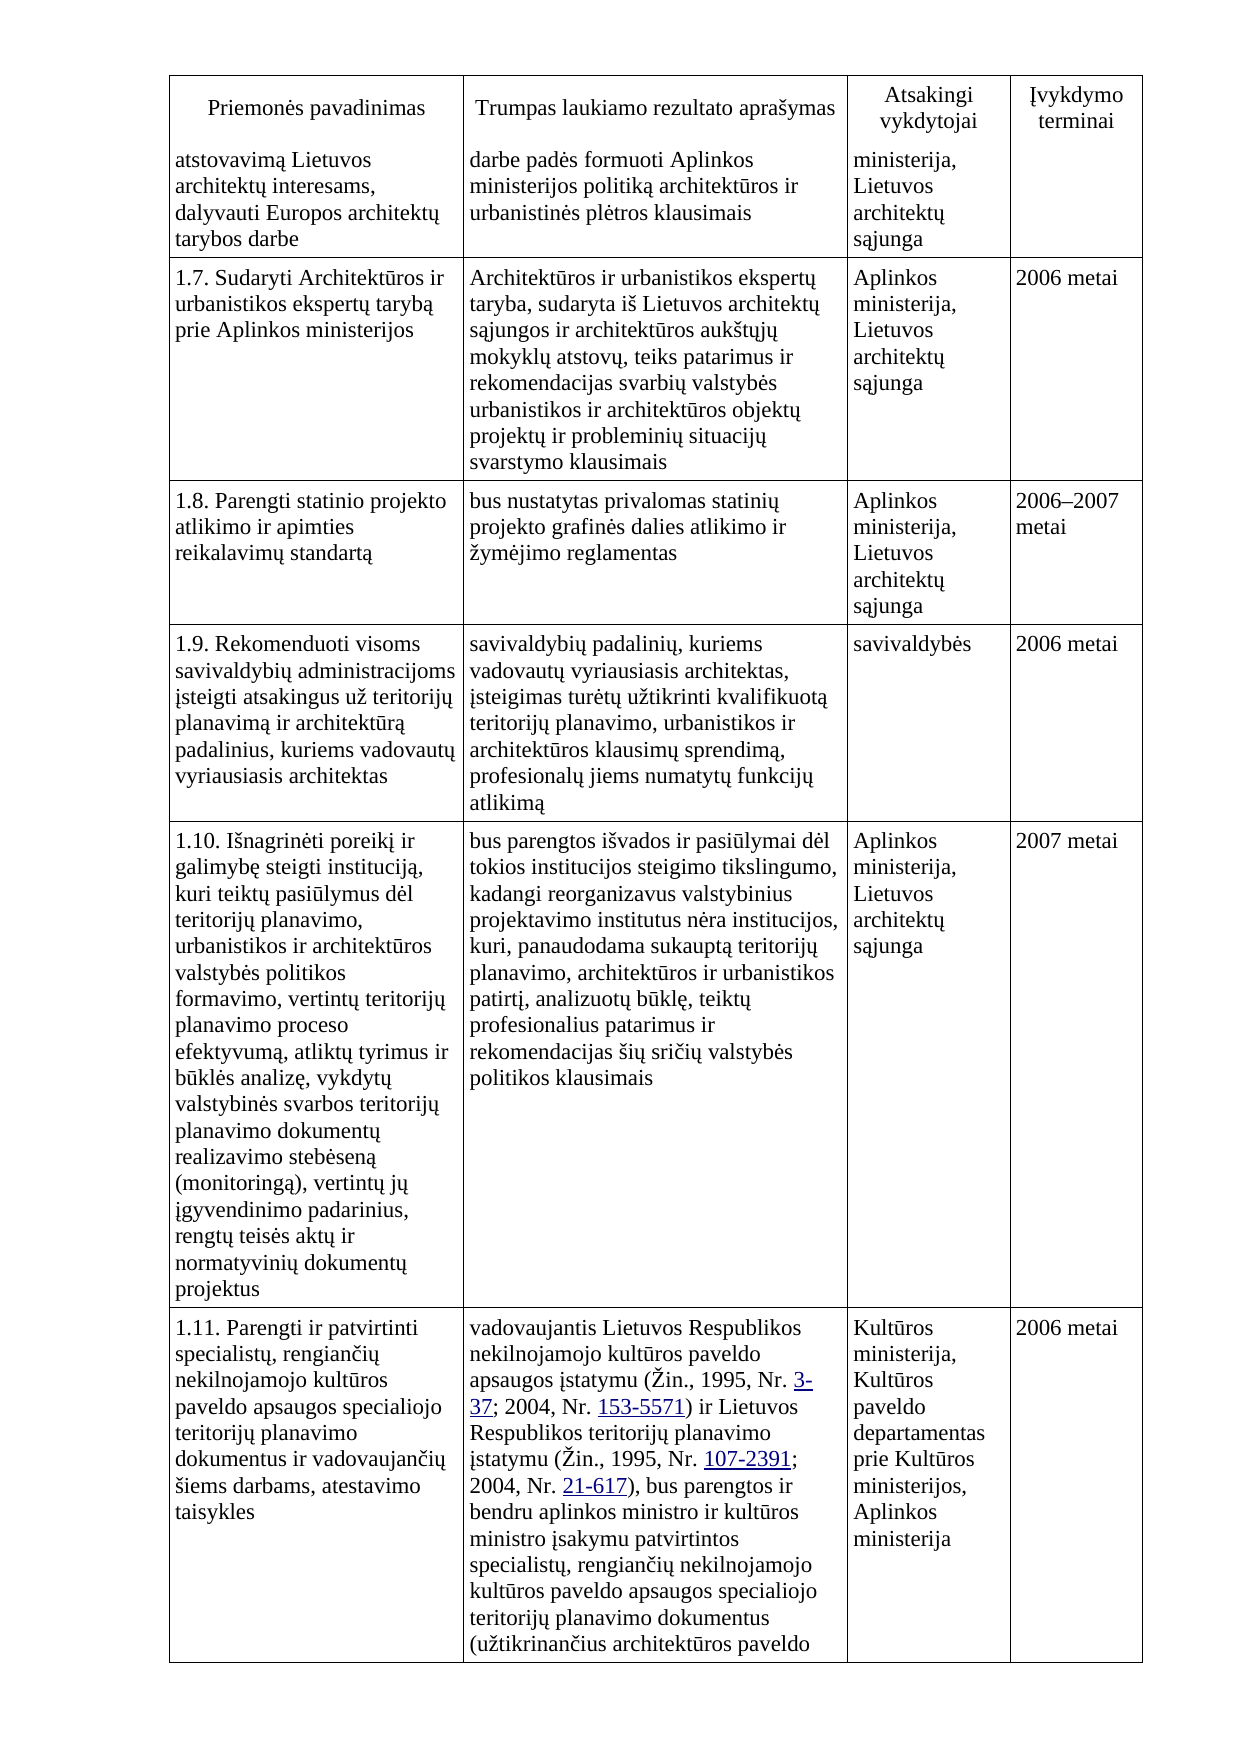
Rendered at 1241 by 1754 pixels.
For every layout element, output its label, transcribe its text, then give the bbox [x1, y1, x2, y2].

table_cell 2006 metai [1011, 258, 1142, 480]
table_header Įvykdymo terminai [1011, 76, 1142, 140]
table_cell 2006 metai [1011, 1308, 1142, 1662]
table_cell 1.9. Rekomenduoti visoms savivaldybių administracijoms įsteigti atsakingus už teritorijų planavimą ir architektūrą padalinius, kuriems vadovautų vyriausiasis architektas [170, 625, 463, 821]
table_cell 2007 metai [1011, 822, 1142, 1307]
table_cell savivaldybės [848, 625, 1010, 821]
table_header Priemonės pavadinimas [170, 76, 463, 140]
table_cell [1011, 140, 1142, 257]
table_cell ministerija, Lietuvos architektų sąjunga [848, 140, 1010, 257]
table_header Atsakingi vykdytojai [848, 76, 1010, 140]
table_cell 1.10. Išnagrinėti poreikį ir galimybę steigti instituciją, kuri teiktų pasiūlymus dėl teritorijų planavimo, urbanistikos ir architektūros valstybės politikos formavimo, vertintų teritorijų planavimo proceso efektyvumą, atliktų tyrimus ir būklės analizę, vykdytų valstybinės svarbos teritorijų planavimo dokumentų realizavimo stebėseną (monitoringą), vertintų jų įgyvendinimo padarinius, rengtų teisės aktų ir normatyvinių dokumentų projektus [170, 822, 463, 1307]
table_cell atstovavimą Lietuvos architektų interesams, dalyvauti Europos architektų tarybos darbe [170, 140, 463, 257]
table_cell vadovaujantis Lietuvos Respublikos nekilnojamojo kultūros paveldo apsaugos įstatymu (Žin., 1995, Nr. 3-37; 2004, Nr. 153-5571) ir Lietuvos Respublikos teritorijų planavimo įstatymu (Žin., 1995, Nr. 107-2391; 2004, Nr. 21-617), bus parengtos ir bendru aplinkos ministro ir kultūros ministro įsakymu patvirtintos specialistų, rengiančių nekilnojamojo kultūros paveldo apsaugos specialiojo teritorijų planavimo dokumentus (užtikrinančius architektūros paveldo [464, 1308, 847, 1662]
table_cell bus nustatytas privalomas statinių projekto grafinės dalies atlikimo ir žymėjimo reglamentas [464, 481, 847, 624]
table_cell Aplinkos ministerija, Lietuvos architektų sąjunga [848, 822, 1010, 1307]
table_cell Aplinkos ministerija, Lietuvos architektų sąjunga [848, 481, 1010, 624]
table_cell 2006 metai [1011, 625, 1142, 821]
table_cell savivaldybių padalinių, kuriems vadovautų vyriausiasis architektas, įsteigimas turėtų užtikrinti kvalifikuotą teritorijų planavimo, urbanistikos ir architektūros klausimų sprendimą, profesionalų jiems numatytų funkcijų atlikimą [464, 625, 847, 821]
table_cell bus parengtos išvados ir pasiūlymai dėl tokios institucijos steigimo tikslingumo, kadangi reorganizavus valstybinius projektavimo institutus nėra institucijos, kuri, panaudodama sukauptą teritorijų planavimo, architektūros ir urbanistikos patirtį, analizuotų būklę, teiktų profesionalius patarimus ir rekomendacijas šių sričių valstybės politikos klausimais [464, 822, 847, 1307]
table_cell 1.11. Parengti ir patvirtinti specialistų, rengiančių nekilnojamojo kultūros paveldo apsaugos specialiojo teritorijų planavimo dokumentus ir vadovaujančių šiems darbams, atestavimo taisykles [170, 1308, 463, 1662]
table_cell Architektūros ir urbanistikos ekspertų taryba, sudaryta iš Lietuvos architektų sąjungos ir architektūros aukštųjų mokyklų atstovų, teiks patarimus ir rekomendacijas svarbių valstybės urbanistikos ir architektūros objektų projektų ir probleminių situacijų svarstymo klausimais [464, 258, 847, 480]
table_header Trumpas laukiamo rezultato aprašymas [464, 76, 847, 140]
table_cell 1.7. Sudaryti Architektūros ir urbanistikos ekspertų tarybą prie Aplinkos ministerijos [170, 258, 463, 480]
table_cell Kultūros ministerija, Kultūros paveldo departamentas prie Kultūros ministerijos, Aplinkos ministerija [848, 1308, 1010, 1662]
table_cell 1.8. Parengti statinio projekto atlikimo ir apimties reikalavimų standartą [170, 481, 463, 624]
table_cell darbe padės formuoti Aplinkos ministerijos politiką architektūros ir urbanistinės plėtros klausimais [464, 140, 847, 257]
table_cell Aplinkos ministerija, Lietuvos architektų sąjunga [848, 258, 1010, 480]
table_cell 2006–2007 metai [1011, 481, 1142, 624]
